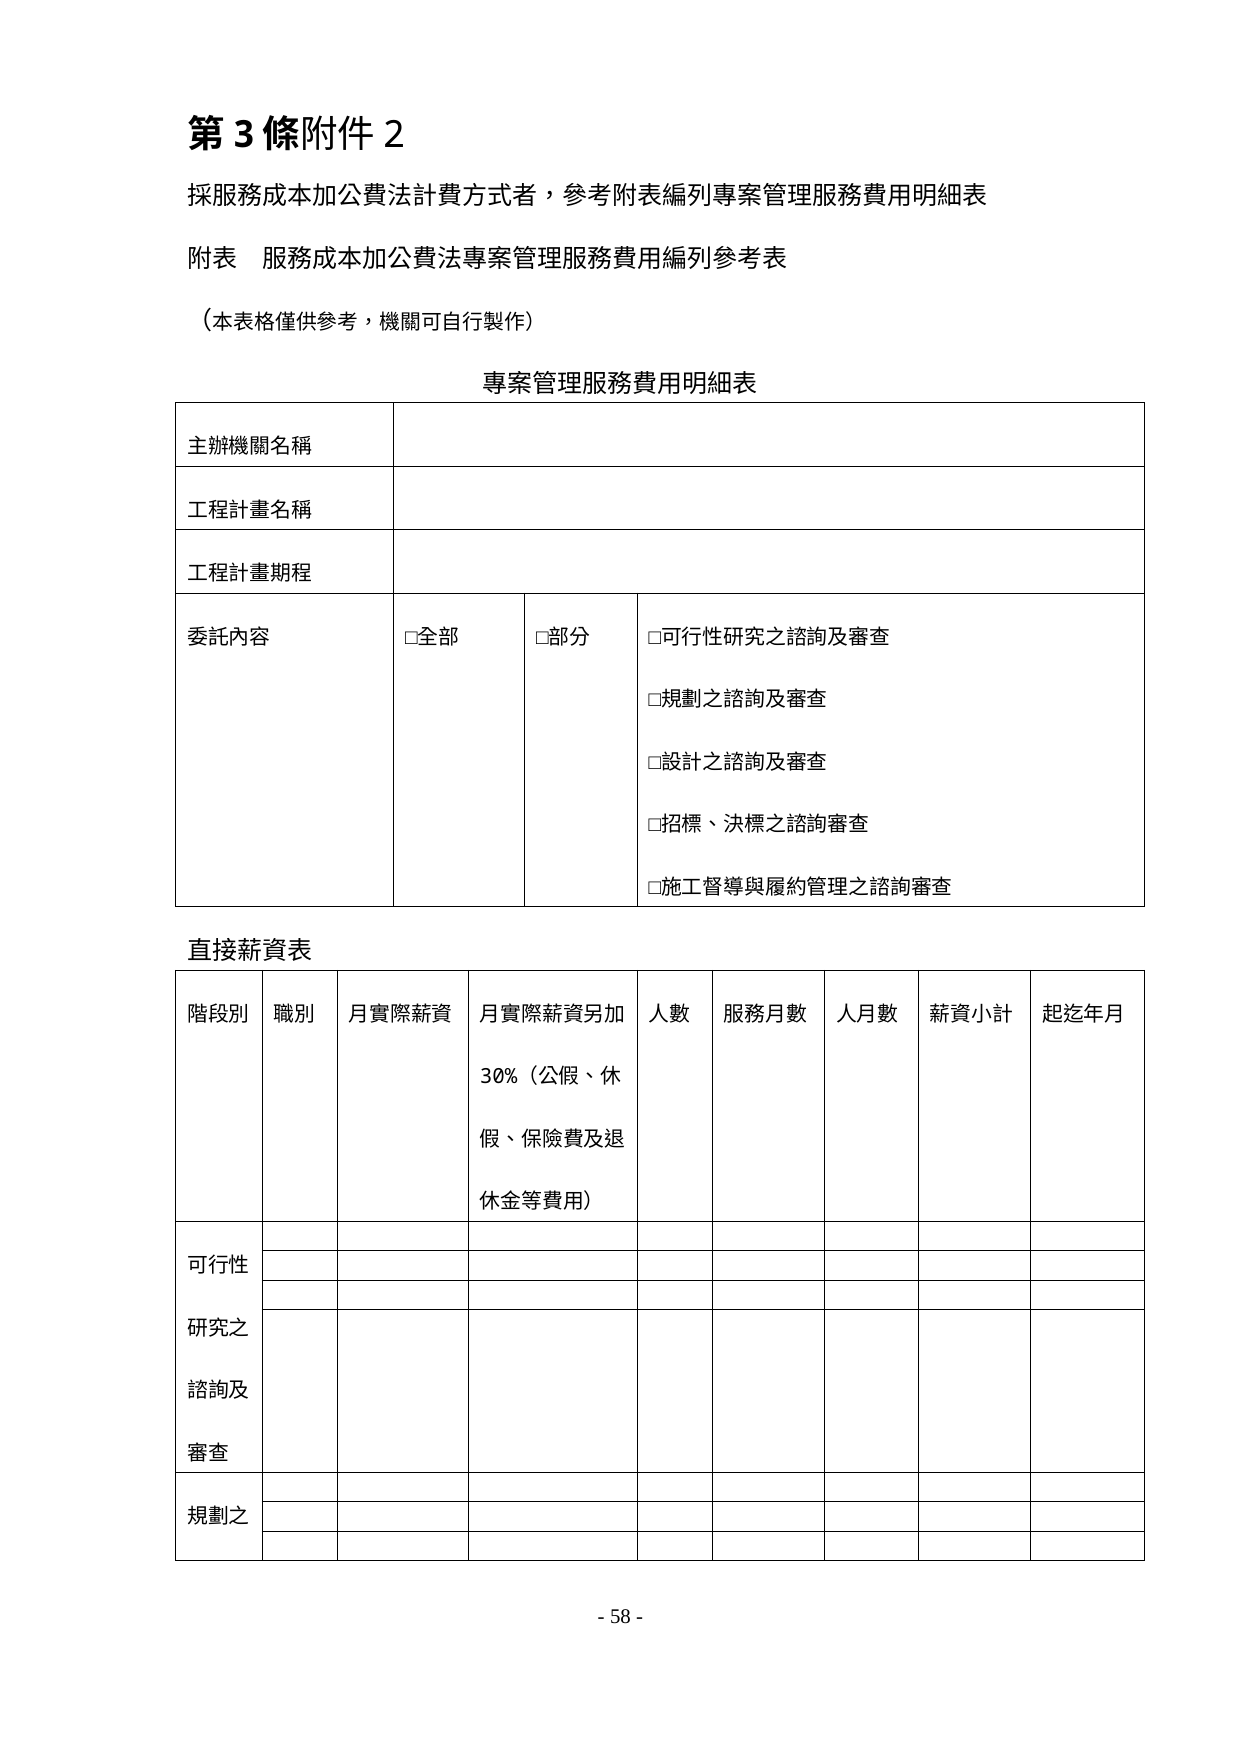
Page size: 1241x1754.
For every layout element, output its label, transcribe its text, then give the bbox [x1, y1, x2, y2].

table_cell [338, 1502, 468, 1531]
table_cell [638, 1222, 712, 1250]
table_cell [263, 1281, 337, 1309]
table_header 人月數 [825, 971, 918, 1221]
table_cell [394, 467, 1144, 529]
table_cell [713, 1222, 824, 1250]
table_cell [638, 1281, 712, 1309]
table_cell [263, 1251, 337, 1280]
table_cell □部分 [525, 594, 637, 906]
table_cell [1031, 1281, 1144, 1309]
table_cell [469, 1473, 637, 1501]
table_cell [919, 1310, 1030, 1472]
table_cell [825, 1502, 918, 1531]
table_cell [919, 1281, 1030, 1309]
table_cell [263, 1473, 337, 1501]
table_header 職別 [263, 971, 337, 1221]
table_cell [263, 1532, 337, 1560]
table_header 服務月數 [713, 971, 824, 1221]
table_cell [825, 1532, 918, 1560]
table_cell 委託內容 [176, 594, 393, 906]
table_cell [338, 1532, 468, 1560]
table_cell [713, 1310, 824, 1472]
table_cell 可行性研究之諮詢及審查 [176, 1222, 262, 1472]
table_cell [469, 1310, 637, 1472]
table_cell [1031, 1502, 1144, 1531]
table_cell [825, 1222, 918, 1250]
table_cell [1031, 1532, 1144, 1560]
table_header 階段別 [176, 971, 262, 1221]
table_cell [638, 1251, 712, 1280]
table_cell 規劃之 [176, 1473, 262, 1560]
table_cell [919, 1473, 1030, 1501]
table_cell [263, 1502, 337, 1531]
table_cell [338, 1222, 468, 1250]
table_cell [919, 1532, 1030, 1560]
table_header 薪資小計 [919, 971, 1030, 1221]
table_cell [469, 1222, 637, 1250]
table_header 主辦機關名稱 [176, 403, 393, 466]
table_cell [338, 1310, 468, 1472]
table_cell [713, 1251, 824, 1280]
table_cell □可行性研究之諮詢及審查 □規劃之諮詢及審查 □設計之諮詢及審查 □招標、決標之諮詢審查 □施工督導與履約管理之諮詢審查 [638, 594, 1144, 906]
table_cell [713, 1532, 824, 1560]
table_cell [713, 1473, 824, 1501]
table_cell [469, 1281, 637, 1309]
table_cell [338, 1281, 468, 1309]
text 第3條附件2 [187, 89, 1053, 152]
table_cell [825, 1281, 918, 1309]
table_cell [394, 530, 1144, 593]
table_header 月實際薪資另加30%（公假、休假、保險費及退休金等費用） [469, 971, 637, 1221]
table_header [394, 403, 1144, 466]
table_cell [1031, 1310, 1144, 1472]
table_cell [1031, 1222, 1144, 1250]
table_cell [919, 1222, 1030, 1250]
table_header 起迄年月 [1031, 971, 1144, 1221]
table_cell [638, 1473, 712, 1501]
text （本表格僅供參考，機關可自行製作） [187, 277, 1053, 339]
text 附表 服務成本加公費法專案管理服務費用編列參考表 [187, 214, 1053, 277]
text 採服務成本加公費法計費方式者，參考附表編列專案管理服務費用明細表 [187, 152, 1053, 214]
text 直接薪資表 [187, 907, 1053, 970]
table_cell [825, 1251, 918, 1280]
table_cell [919, 1251, 1030, 1280]
text 專案管理服務費用明細表 [187, 339, 1053, 402]
table_cell [263, 1310, 337, 1472]
table_cell [919, 1502, 1030, 1531]
table_cell [469, 1251, 637, 1280]
table_header 月實際薪資 [338, 971, 468, 1221]
table_cell [263, 1222, 337, 1250]
table_cell [469, 1532, 637, 1560]
table_cell [638, 1310, 712, 1472]
table_cell [825, 1473, 918, 1501]
table_cell □全部 [394, 594, 524, 906]
table_cell [338, 1473, 468, 1501]
table_cell [638, 1502, 712, 1531]
table_cell [713, 1281, 824, 1309]
table_cell 工程計畫名稱 [176, 467, 393, 529]
table_cell [338, 1251, 468, 1280]
table_cell [638, 1532, 712, 1560]
table_cell [825, 1310, 918, 1472]
table_cell [469, 1502, 637, 1531]
table_cell [1031, 1251, 1144, 1280]
table_header 人數 [638, 971, 712, 1221]
table_cell [1031, 1473, 1144, 1501]
table_cell 工程計畫期程 [176, 530, 393, 593]
table_cell [713, 1502, 824, 1531]
